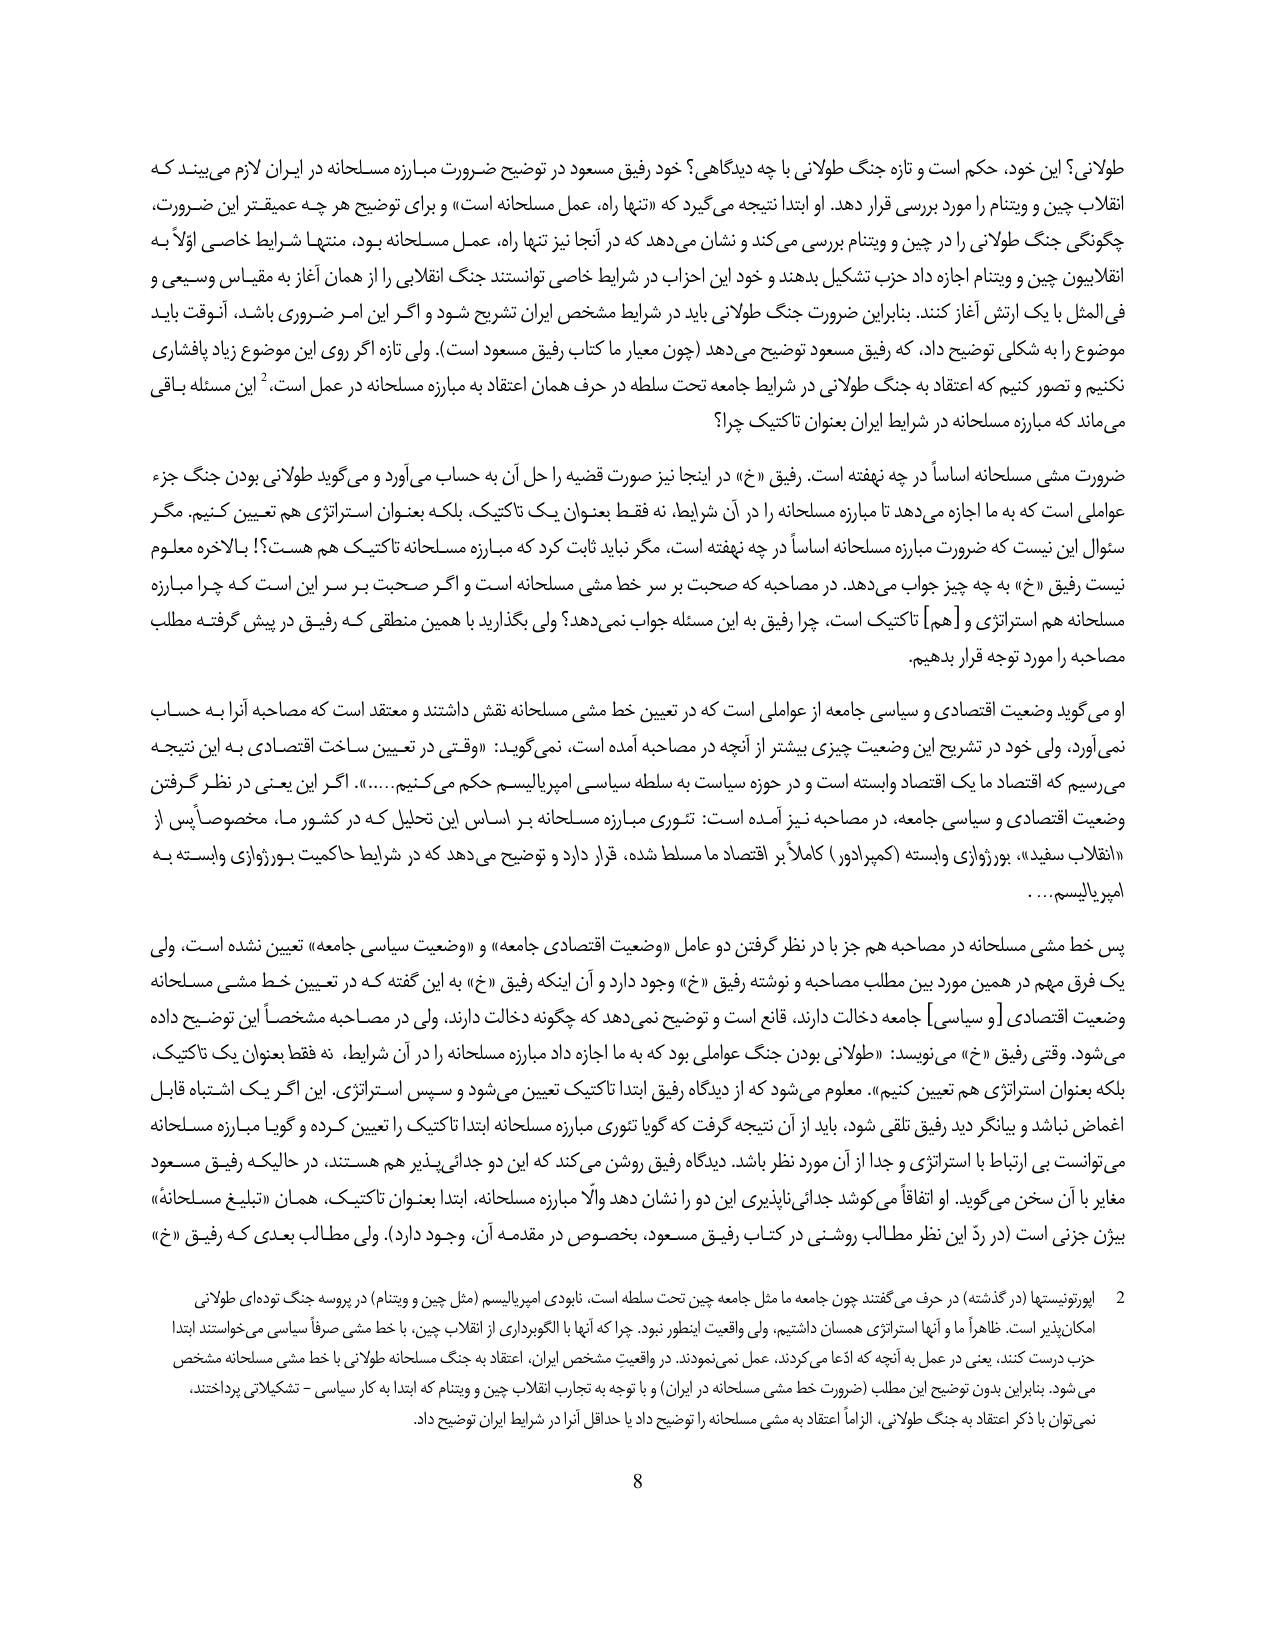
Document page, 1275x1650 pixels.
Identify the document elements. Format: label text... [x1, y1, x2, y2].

text پس خط مشی مسلحانه در مصاحبه هم جز با در نظر گرفتن دو عامل «وضعيت اقتصادی جامعه» و «وضعيت سياسی جامعه» تعيين نشده است، ولی يک فرق مهم در همين مورد بين مطلب مصاحبه و نوشته رفيق «خ» وجود دارد و آن اينکه رفيق «خ» به اين گفته که در تعيين خط مشی مسلحانه وضعيت اقتصادی [و سیاسی] جامعه دخالت دارند، قانع است و توضيح نمی‌دهد که چگونه دخالت دارند، ولی در مصاحبه مشخصاً اين توضيح داده می‌شود. وقتی رفيق «خ» می‌نويسد: «طولانی بودن جنگ عواملی بود که به ما اجازه داد مبارزه مسلحانه را در آن شرايط، نه فقط بعنوان يک تاکتيک، بلکه بعنوان استراتژی هم تعيين کنيم». معلوم می‌شود که از ديدگاه رفيق ابتدا تاکتيک تعيين می‌شود و سپس استراتژی. اين اگر يک اشتباه قابل اغماض نباشد و بيانگر ديد رفيق تلقی شود، بايد از آن نتيجه گرفت که گويا تئوری مبارزه مسلحانه ابتدا تاکتيک را تعيين کرده و گويا مبارزه مسلحانه می‌توانست بی ارتباط با استراتژی و جدا از آن مورد نظر باشد. ديدگاه رفيق روشن می‌کند که اين دو جدائی‌پذير هم هستند، در حاليکه رفيق مسعود مغاير با آن سخن می‌گويد. او اتفاقاً می‌کوشد جدائی‌ناپذيری اين دو را نشان دهد والّا مبارزه مسلحانه، ابتدا بعنوان تاکتيک، همان «تبليغ مسلحانهٔ» بيژن جزنی است (در ردّ اين نظر مطالب روشنی در کتاب رفيق مسعود، بخصوص در مقدمه آن، وجود دارد). ولی مطالب بعدی که رفيق «خ» می‌گويد، اساساً با بينش و معيارهای رفيق مسعود در تعيين خط مشی مسلحانه بيگانه است. مثلاً رفيق «خ» مسئله اساسی و کلّی‌ِ شيوه نهائی حل تضادّ بين خلق و امپرياليسم را يکی از پنج عاملی می‌داند که در تعيين خط مشی مسلحانه دخالت دارند، درحاليکه همين يک مورد کافی است که توضيح و تشريح شود تا ضرورت مبارزه مسلحانه روشن گردد. [150, 927, 1125, 1252]
text ضرورت مشی مسلحانه اساساً در چه نهفته است. رفيق «خ» در اينجا نيز صورت قضيه را حل آن به حساب می‌آورد و می‌گويد طولانی بودن جنگ جزء عواملی است که به ما اجازه می‌دهد تا مبارزه مسلحانه را در آن شرايط، نه فقط بعنوان يک تاکتيک، بلکه بعنوان استراتژی هم تعيين کنيم. مگر سئوال اين نيست که ضرورت مبارزه مسلحانه اساساً در چه نهفته است، مگر نبايد ثابت کرد که مبارزه مسلحانه تاکتيک هم هست؟! بالاخره معلوم نيست رفيق «خ» به چه چيز جواب می‌دهد. در مصاحبه که صحبت بر سر خط مشی مسلحانه است و اگر صحبت بر سر اين است که چرا مبارزه مسلحانه هم استراتژی و [هم] تاکتيک است، چرا رفيق به اين مسئله جواب نمی‌دهد؟ ولی بگذاريد با همين منطقی که رفيق در پيش گرفته مطلب مصاحبه را مورد توجه قرار بدهيم. [150, 457, 1125, 674]
text يعنی ضرورت مبارزه مسلحانه اساساً در اين ۵ عامل نهفته است، چگونه؟ رفيق «خ» می‌گويد «وقتی ما در تحليل ساخت اقتصادی جامعه به اين نتيجه می‌رسيم که اقتصاد ما يک اقتصاد وابسته است و در حوزه سياست به سلطۀ سياسی امپرياليسم حکم می‌کنيم، آنوقت طولانی بودن جنگ را نتيجه می‌گيريم.» ظاهراً رفيق مسئله را آنقدر بديهی و پيش‌پا‌‌افتاده می‌داند که لزومی به تشريح موضوع نمی‌بيند، ولی اتفاقاً مسئله اين است که چرا جنگ طولانی؟ اين خود، حکم است و تازه جنگ طولانی با چه ديدگاهی؟ خود رفيق مسعود در توضيح ضرورت مبارزه مسلحانه در ايران لازم می‌بيند که انقلاب چين و ويتنام را مورد بررسی قرار دهد. او ابتدا نتيجه می‌گيرد که «تنها راه، عمل مسلحانه است» و برای توضيح هر چه عميقتر اين ضرورت، چگونگی جنگ طولانی را در چين و ويتنام بررسی می‌کند و نشان می‌دهد که در آنجا نيز تنها راه، عمل مسلحانه بود، منتها شرايط خاصی اوّلاً به انقلابيون چين و ويتنام اجازه داد حزب تشکيل بدهند و خود اين احزاب در شرايط خاصی توانستند جنگ انقلابی را از همان آغاز به مقياس وسيعی و فی‌المثل با يک ارتش آغاز کنند. بنابراين ضرورت جنگ طولانی بايد در شرايط مشخص ايران تشريح شود و اگر اين امر ضروری باشد، آنوقت بايد موضوع را به شکلی توضيح داد، که رفيق مسعود توضيح می‌دهد (چون معيار ما کتاب رفيق مسعود است). ولی تازه اگر روی اين موضوع زياد پافشاری نکنيم و تصور کنيم که اعتقاد به جنگ طولانی در شرايط جامعه تحت سلطه در حرف همان اعتقاد به مبارزه مسلحانه در عمل است، اين مسئله باقی می‌ماند که مبارزه مسلحانه در شرايط ايران بعنوان تاکتيک چرا؟ [150, 150, 1125, 439]
text او می‌گويد وضعيت اقتصادی و سياسی جامعه از عواملی است که در تعيين خط مشی مسلحانه نقش داشتند و معتقد است که مصاحبه آنرا به حساب نمی‌آورد، ولی خود در تشريح اين وضعيت چيزی بيشتر از آنچه در مصاحبه آمده است، نمی‌گويد: «وقتی در تعيين ساخت اقتصادی به اين نتيجه می‌رسيم که اقتصاد ما يک اقتصاد وابسته است و در حوزه سياست به سلطه سياسی امپرياليسم حکم می‌کنيم…..». اگر اين يعنی در نظر گرفتن وضعيت اقتصادی و سياسی جامعه، در مصاحبه نيز آمده است: تئوری مبارزه مسلحانه بر اساس اين تحليل که در کشور ما، مخصوصاً پس از «انقلاب سفيد»، بورژوازی وابسته (کمپرادور) کاملاً بر اقتصاد ما مسلط شده، قرار دارد و توضيح می‌دهد که در شرايط حاکميت بورژوازی وابسته به امپرياليسم… . [150, 692, 1125, 909]
text اپورتونيستها (در گذشته) در حرف می‌گفتند چون جامعه ما مثل جامعه چين تحت سلطه است، نابودی امپرياليسم (مثل چين و ويتنام) در پروسه جنگ توده‌ای طولانی امکان‌پذير است. ظاهراً ما و آنها استراتژی همسان داشتيم، ولی واقعيت اينطور نبود. چرا که آنها با الگوبرداری از انقلاب چين، با خط مشی صرفاً سياسی می‌خواستند ابتدا حزب درست کنند، يعنی در عمل به آنچه که ادّعا می‌کردند، عمل نمی‌نمودند. در واقعيتِ مشخص ايران، اعتقاد به جنگ مسلحانه طولانی با خط مشی مسلحانه مشخص می‌شود. بنابراين بدون توضيح اين مطلب (ضرورت خط مشی مسلحانه در ايران) و با توجه به تجارب انقلاب چين و ويتنام که ابتدا به کار سياسی - تشکيلاتی پرداختند، نمی‌توان با ذکر اعتقاد به جنگ طولانی، الزاماً اعتقاد به مشی مسلحانه را توضيح داد يا حداقل آنرا در شرايط ايران توضيح داد. [150, 1283, 1125, 1434]
